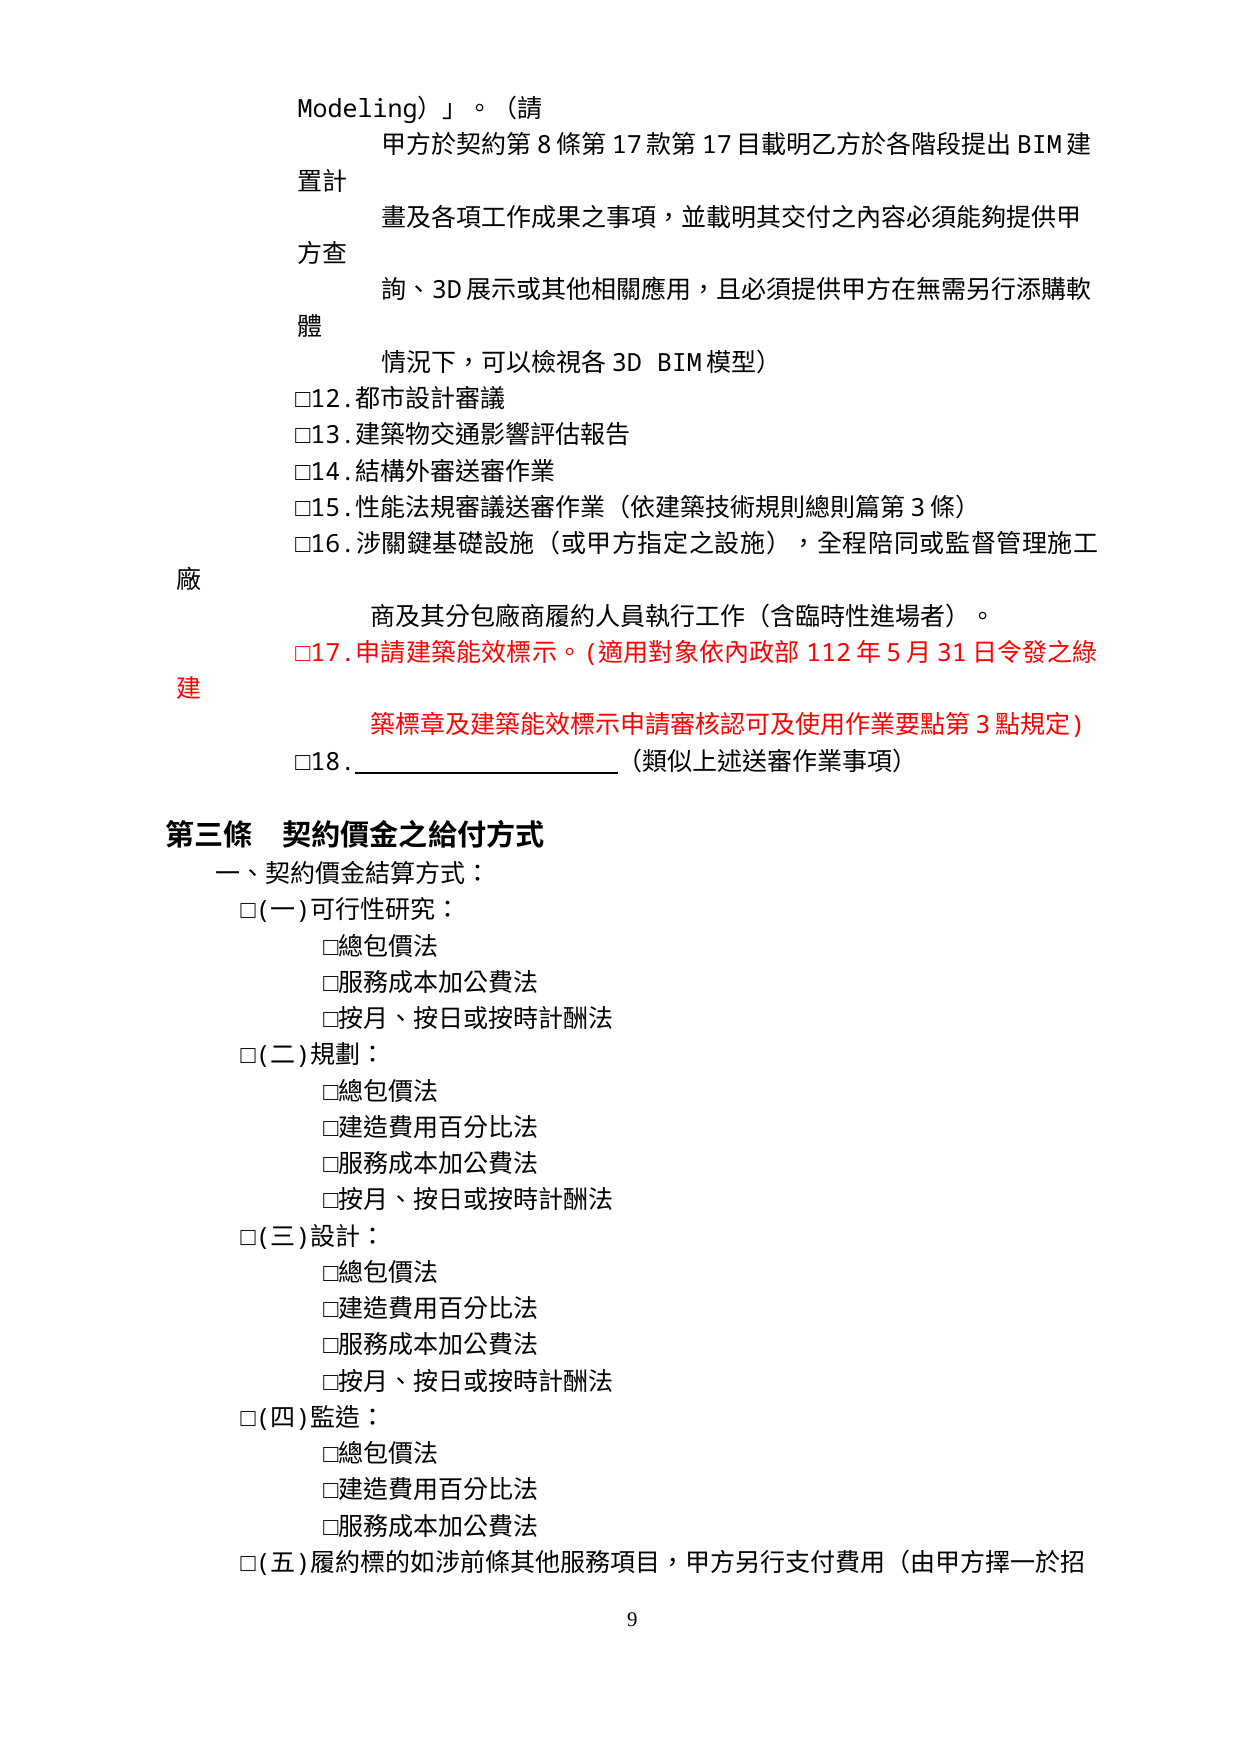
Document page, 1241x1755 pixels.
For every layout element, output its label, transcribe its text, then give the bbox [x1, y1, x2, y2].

text 商及其分包廠商履約人員執行工作（含臨時性進場者）。 [176, 596, 1098, 632]
text □(一)可行性研究： [165, 890, 1098, 926]
text □服務成本加公費法 [173, 1506, 1098, 1542]
text □12.都市設計審議 [176, 379, 1098, 415]
text □(四)監造： [165, 1397, 1098, 1434]
text □17.申請建築能效標示。(適用對象依內政部112年5月31日令發之綠建 [176, 632, 1098, 705]
text □16.涉關鍵基礎設施（或甲方指定之設施），全程陪同或監督管理施工廠 [176, 524, 1098, 596]
text □18. （類似上述送審作業事項） [176, 741, 1098, 777]
text Modeling）」。（請 [247, 89, 1098, 125]
text □按月、按日或按時計酬法 [173, 1180, 1098, 1216]
text □總包價法 [173, 1434, 1098, 1470]
text □15.性能法規審議送審作業（依建築技術規則總則篇第3條） [176, 487, 1098, 524]
text 築標章及建築能效標示申請審核認可及使用作業要點第3點規定) [176, 705, 1098, 741]
text 甲方於契約第8條第17款第17目載明乙方於各階段提出BIM建置計 [247, 125, 1098, 197]
text □服務成本加公費法 [173, 1144, 1098, 1180]
text 詢、3D展示或其他相關應用，且必須提供甲方在無需另行添購軟體 [247, 270, 1098, 342]
text □建造費用百分比法 [173, 1107, 1098, 1144]
text □服務成本加公費法 [173, 962, 1098, 999]
text □(五)履約標的如涉前條其他服務項目，甲方另行支付費用（由甲方擇一於招 [165, 1542, 1098, 1579]
text 畫及各項工作成果之事項，並載明其交付之內容必須能夠提供甲方查 [247, 197, 1098, 270]
text 第三條 契約價金之給付方式 [165, 811, 1098, 854]
text □(二)規劃： [165, 1035, 1098, 1071]
text □建造費用百分比法 [173, 1470, 1098, 1506]
text □13.建築物交通影響評估報告 [176, 415, 1098, 451]
text □總包價法 [173, 1071, 1098, 1107]
text 一、契約價金結算方式： [165, 854, 1098, 890]
text □建造費用百分比法 [173, 1289, 1098, 1325]
text □14.結構外審送審作業 [176, 451, 1098, 487]
text 情況下，可以檢視各3D BIM模型） [247, 342, 1098, 379]
text □服務成本加公費法 [173, 1325, 1098, 1361]
text □按月、按日或按時計酬法 [173, 1361, 1098, 1397]
text □按月、按日或按時計酬法 [173, 999, 1098, 1035]
text □總包價法 [173, 1252, 1098, 1289]
text □總包價法 [173, 926, 1098, 962]
text □(三)設計： [165, 1216, 1098, 1252]
